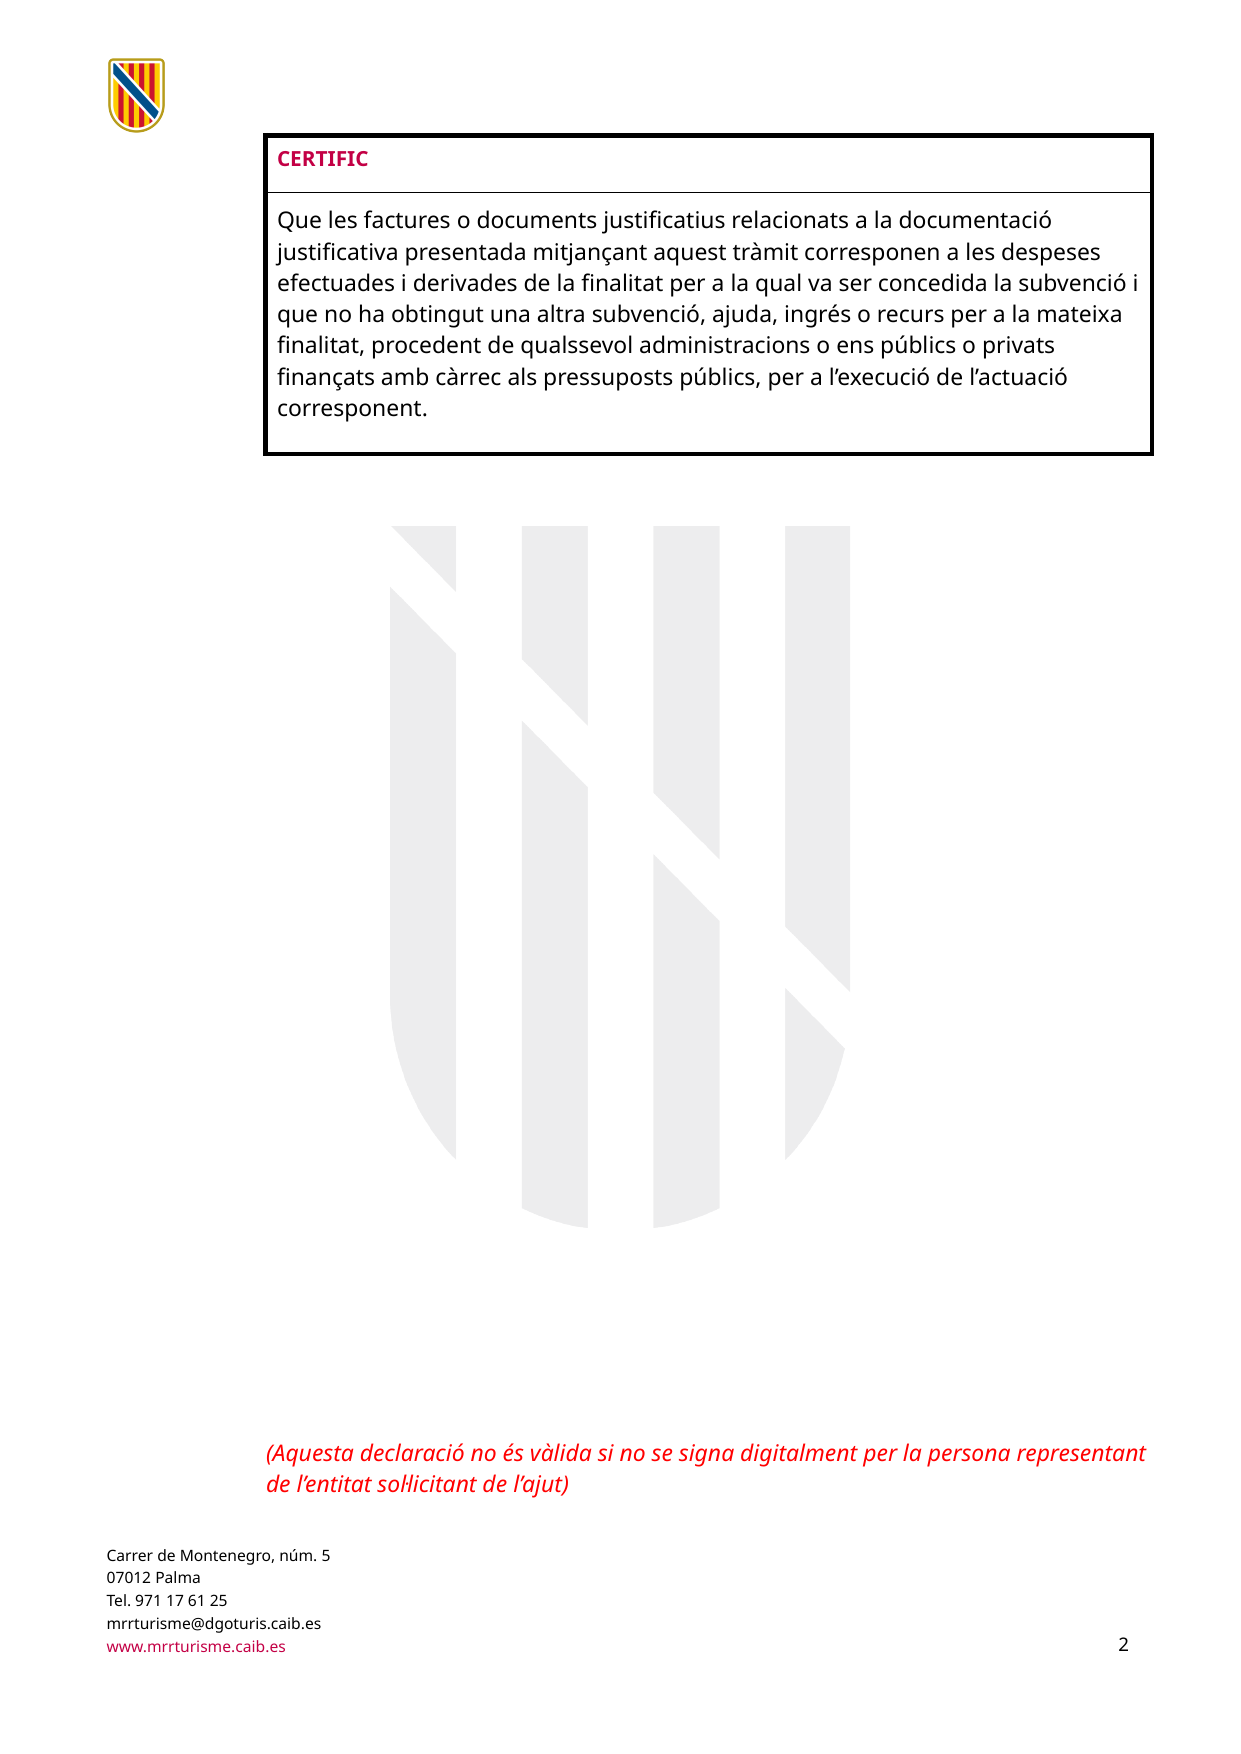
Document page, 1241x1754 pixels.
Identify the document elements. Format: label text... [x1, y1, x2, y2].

table_cell Que les factures o documents justificatius relacionats a la documentació justificativa presentada mitjançant aquest tràmit corresponen a les despeses efectuades i derivades de la finalitat per a la qual va ser concedida la subvenció i que no ha obtingut una altra subvenció, ajuda, ingrés o recurs per a la mateixa finalitat, procedent de qualssevol administracions o ens públics o privats finançats amb càrrec als pressuposts públics, per a l’execució de l’actuació corresponent. [268, 193, 1150, 452]
picture [90, 30, 183, 161]
picture [390, 526, 851, 1228]
text (Aquesta declaració no és vàlida si no se signa digitalment per la persona representant de l’entitat sol·licitant de l’ajut) [266, 1437, 1152, 1499]
table_header CERTIFIC [268, 138, 1150, 192]
